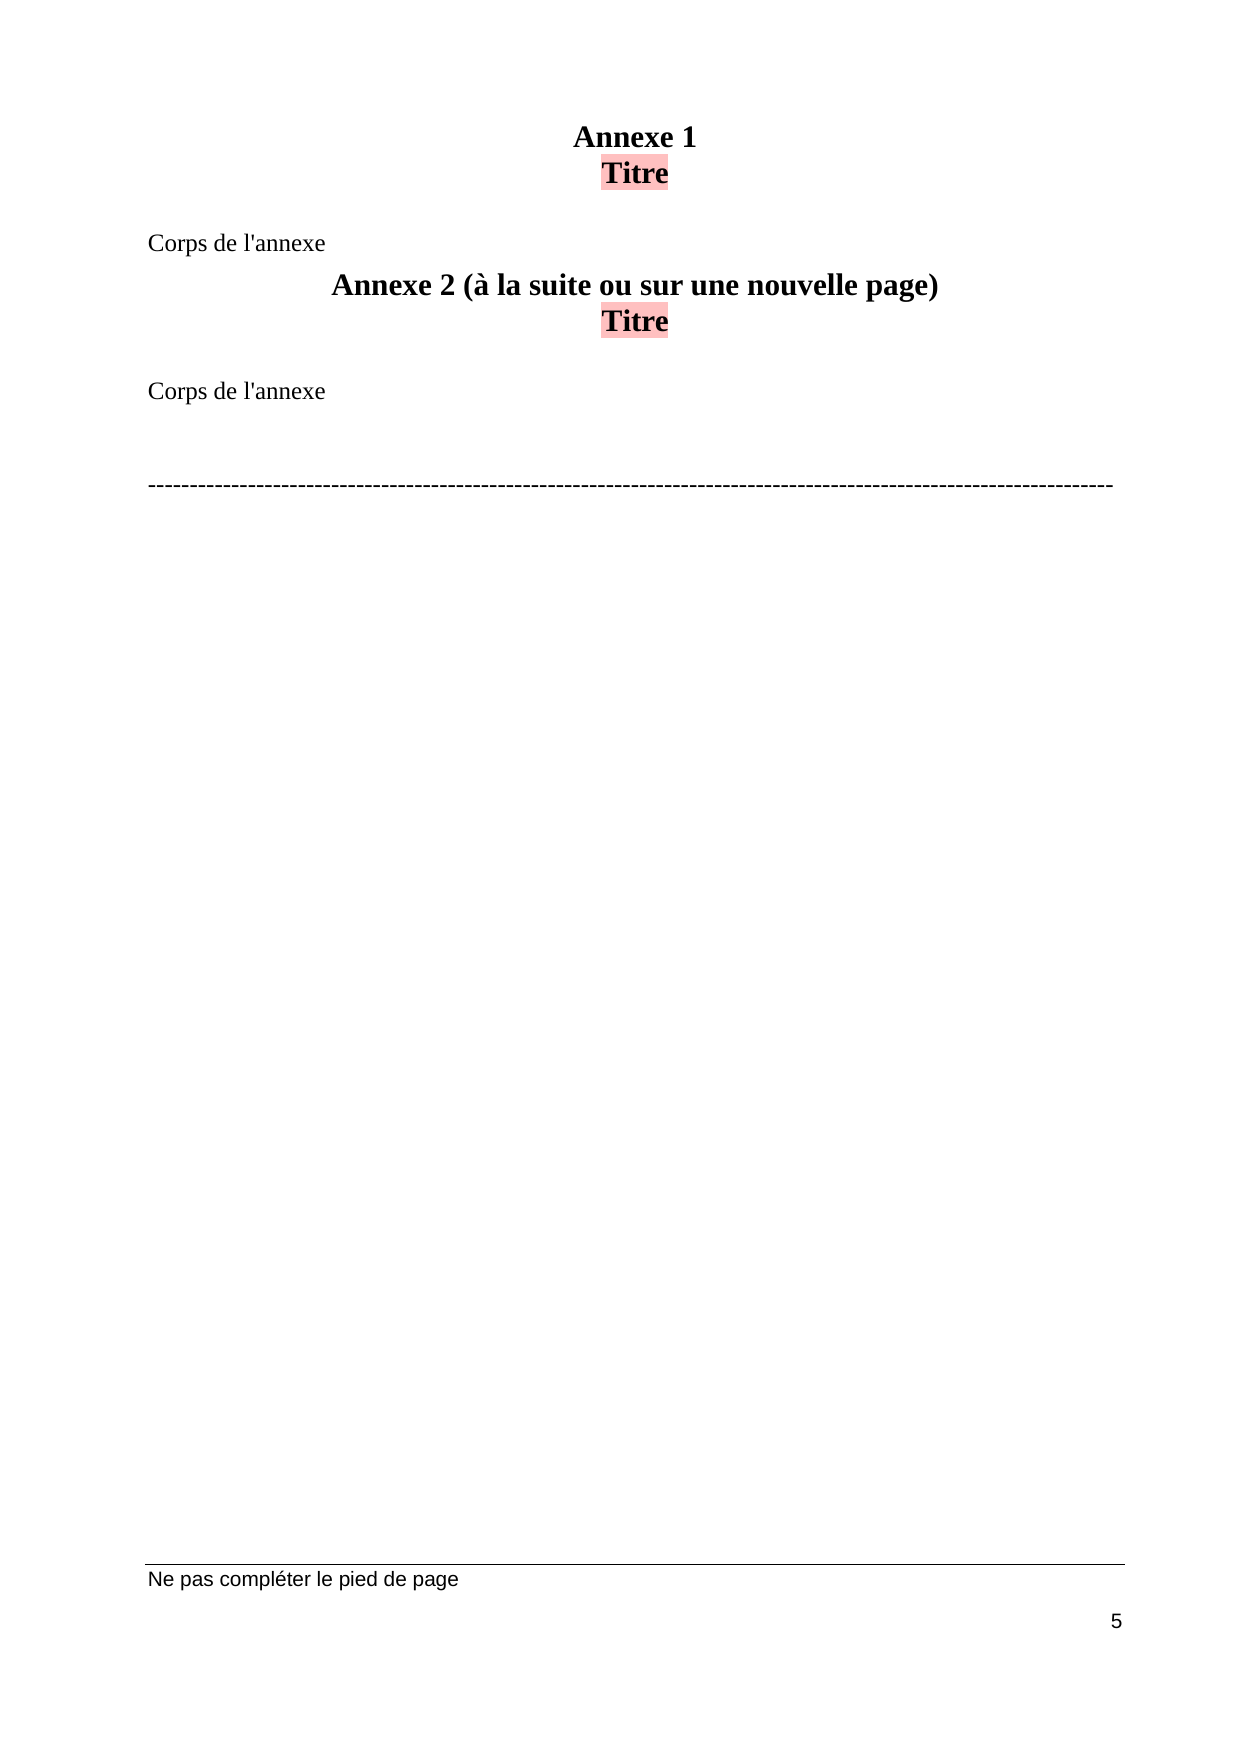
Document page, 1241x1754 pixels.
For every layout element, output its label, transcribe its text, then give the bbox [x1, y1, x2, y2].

text Annexe 2 (à la suite ou sur une nouvelle page) Titre [148, 266, 1122, 338]
text Annexe 1 Titre [148, 118, 1122, 190]
text -------------------------------------------------------------------------------------------------------------------- [148, 469, 1122, 498]
text Corps de l'annexe [148, 228, 1122, 257]
text Corps de l'annexe [148, 376, 1122, 405]
